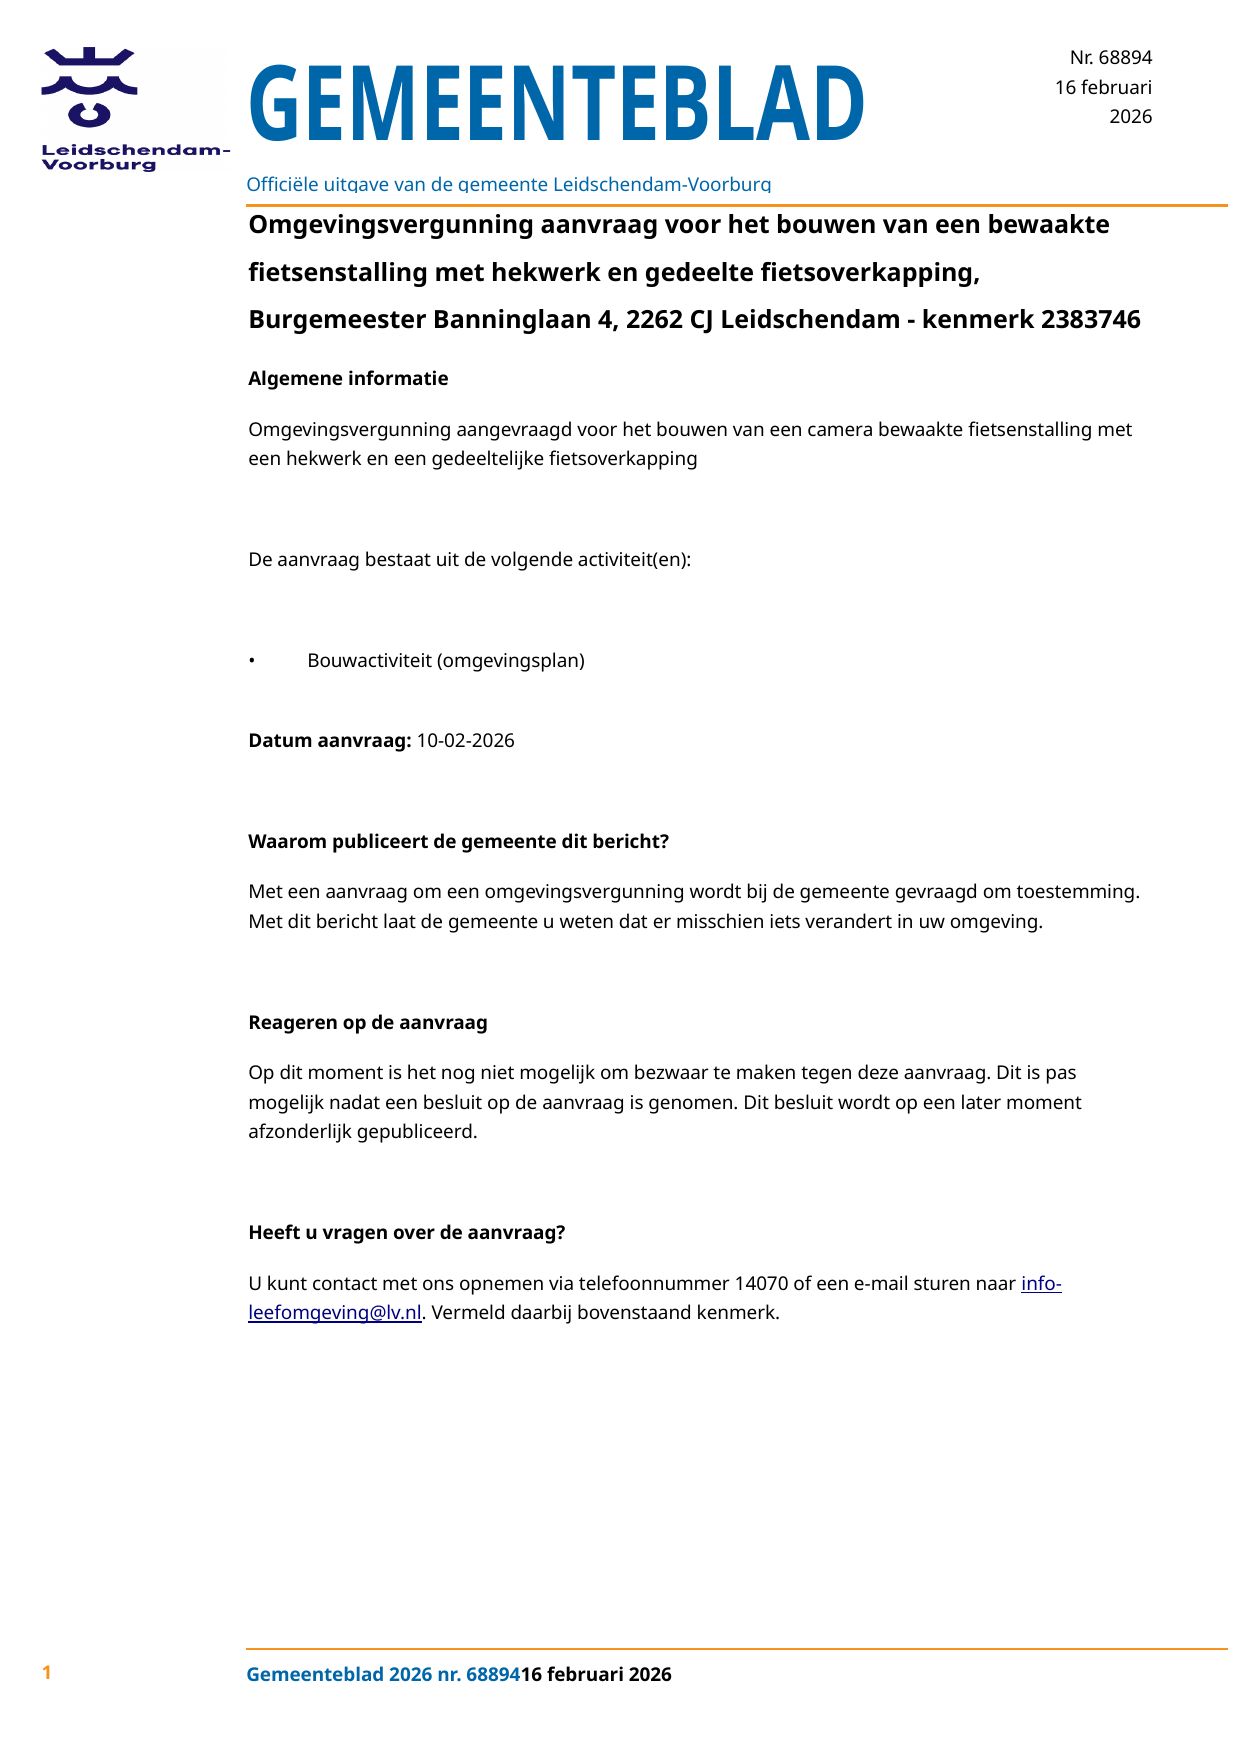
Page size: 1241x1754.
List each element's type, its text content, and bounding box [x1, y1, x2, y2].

text Waarom publiceert de gemeente dit bericht? [248, 828, 1152, 854]
picture [41, 47, 231, 172]
text Omgevingsvergunning aangevraagd voor het bouwen van een camera bewaakte fietsenstalling met een hekwerk en een gedeeltelijke fietsoverkapping [248, 416, 1152, 471]
text Op dit moment is het nog niet mogelijk om bezwaar te maken tegen deze aanvraag. Dit is pas mogelijk nadat een besluit op de aanvraag is genomen. Dit besluit wordt op een later moment afzonderlijk gepubliceerd. [248, 1059, 1152, 1144]
text Met een aanvraag om een omgevingsvergunning wordt bij de gemeente gevraagd om toestemming. Met dit bericht laat de gemeente u weten dat er misschien iets verandert in uw omgeving. [248, 878, 1152, 934]
text Heeft u vragen over de aanvraag? [248, 1219, 1152, 1245]
text Reageren op de aanvraag [248, 1009, 1152, 1034]
text U kunt contact met ons opnemen via telefoonnummer 14070 of een e-mail sturen naar info-leefomgeving@lv.nl. Vermeld daarbij bovenstaand kenmerk. [248, 1270, 1152, 1325]
text Algemene informatie [248, 366, 1152, 391]
list Bouwactiviteit (omgevingsplan) [248, 647, 1152, 673]
text Omgevingsvergunning aanvraag voor het bouwen van een bewaakte fietsenstalling met hekwerk en gedeelte fietsoverkapping, Burgemeester Banninglaan 4, 2262 CJ Leidschendam - kenmerk 2383746 [248, 207, 1152, 336]
text De aanvraag bestaat uit de volgende activiteit(en): [248, 546, 1152, 572]
text Datum aanvraag: 10-02-2026 [248, 727, 1152, 753]
